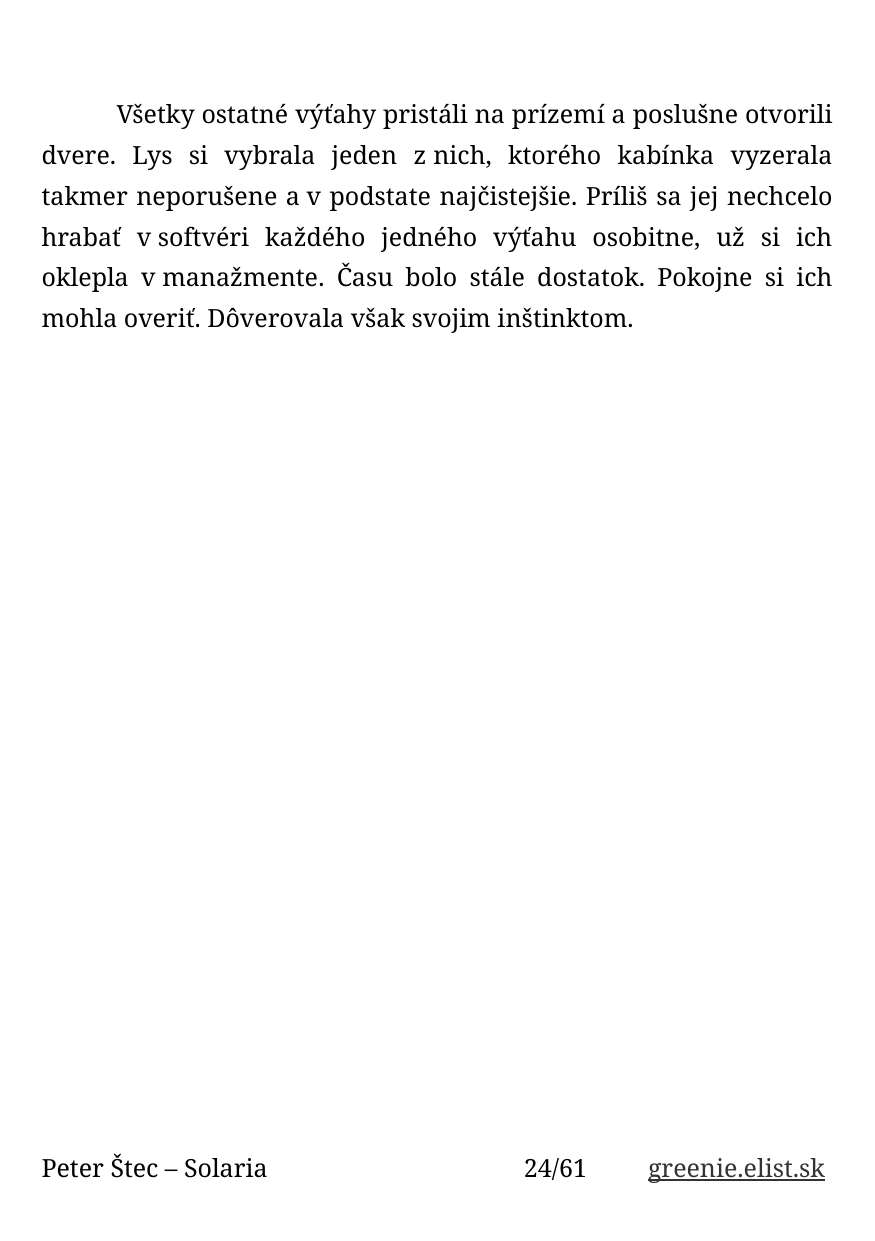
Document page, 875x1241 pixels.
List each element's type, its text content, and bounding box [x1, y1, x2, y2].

text Všetky ostatné výťahy pristáli na prízemí a poslušne otvorili dvere. Lys si vybrala jeden z nich, ktorého kabínka vyzerala takmer neporušene a v podstate najčistejšie. Príliš sa jej nechcelo hrabať v softvéri každého jedného výťahu osobitne, už si ich oklepla v manažmente. Času bolo stále dostatok. Pokojne si ich mohla overiť. Dôverovala však svojim inštinktom. [41, 97, 833, 335]
